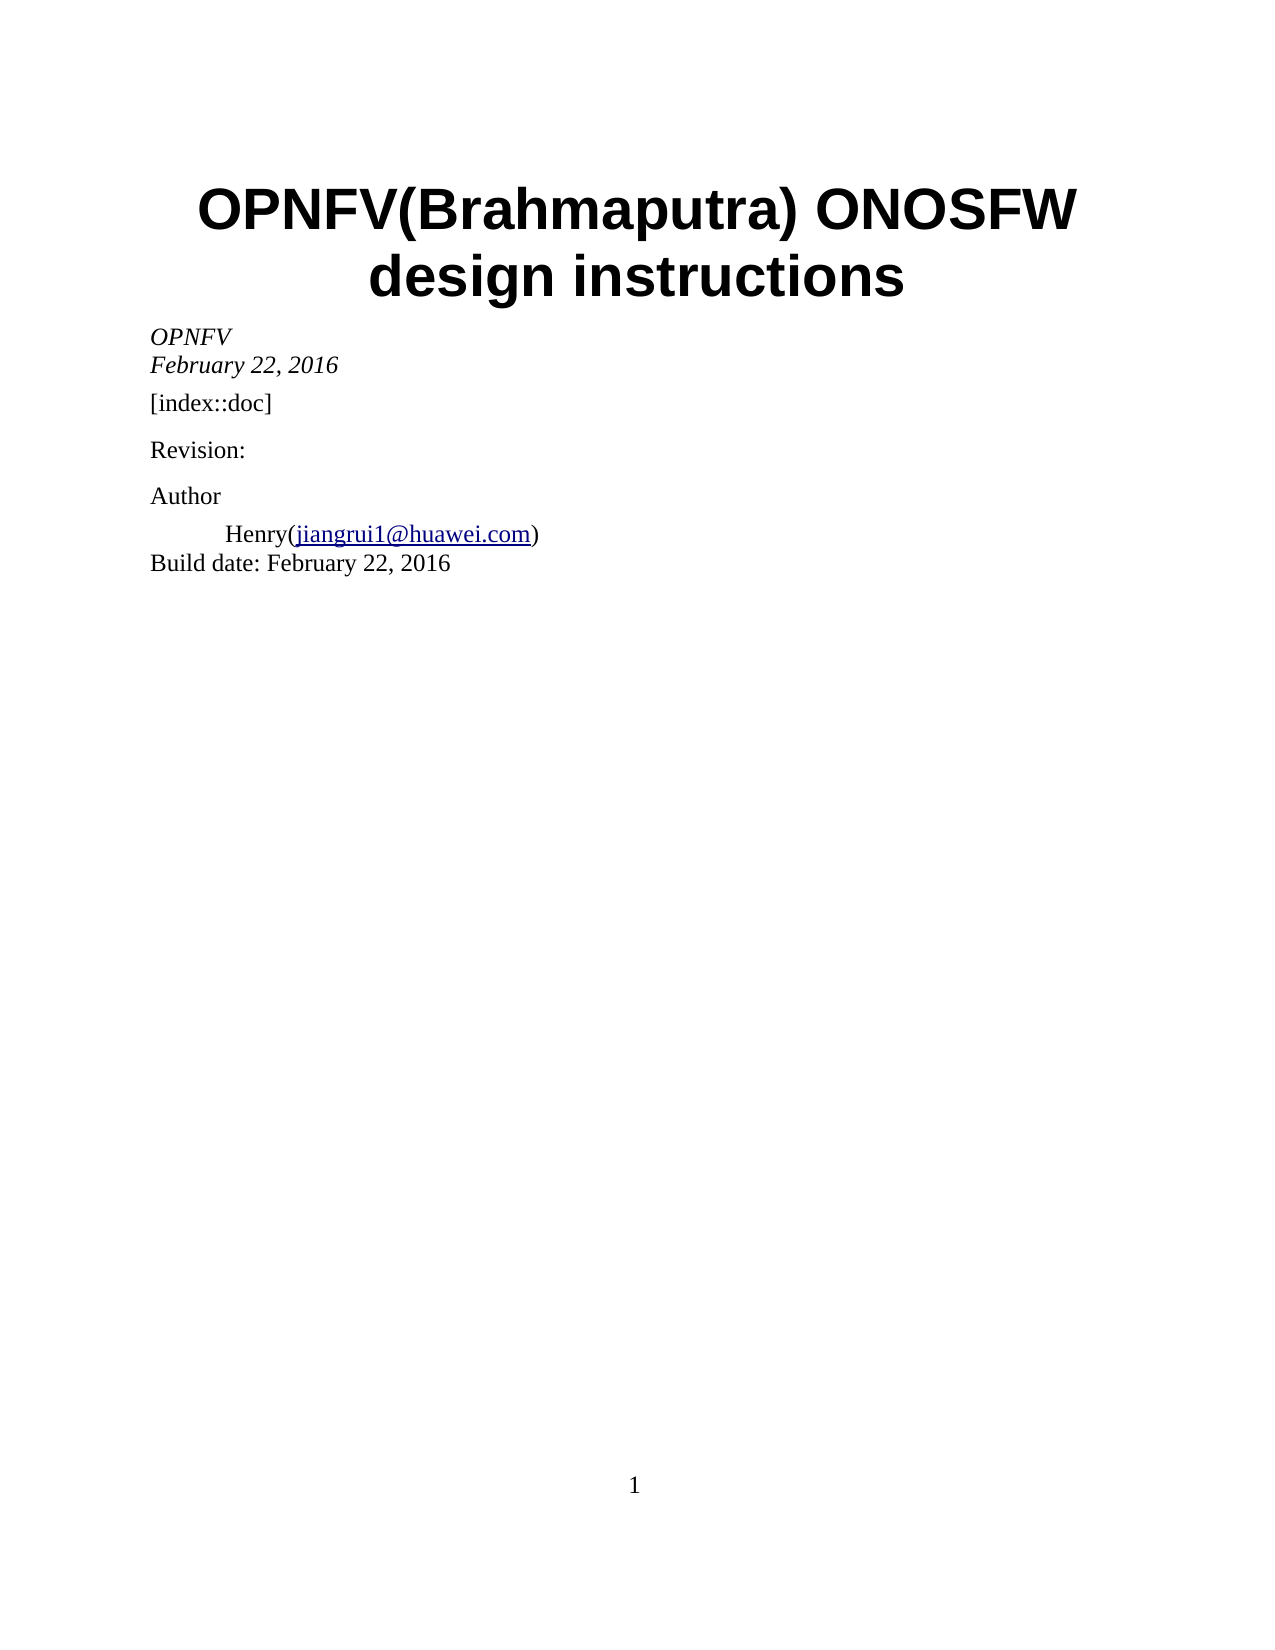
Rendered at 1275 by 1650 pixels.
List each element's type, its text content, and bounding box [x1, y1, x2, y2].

text February 22, 2016 [150, 350, 1125, 379]
text [index::doc] [150, 388, 1125, 417]
text Build date: February 22, 2016 [150, 548, 1125, 577]
text Revision: [150, 435, 1125, 463]
text Author [150, 481, 1125, 510]
title OPNFV(Brahmaputra) ONOSFW design instructions [150, 175, 1125, 309]
text OPNFV [150, 322, 1125, 350]
text Henry(jiangrui1@huawei.com) [225, 519, 1125, 548]
